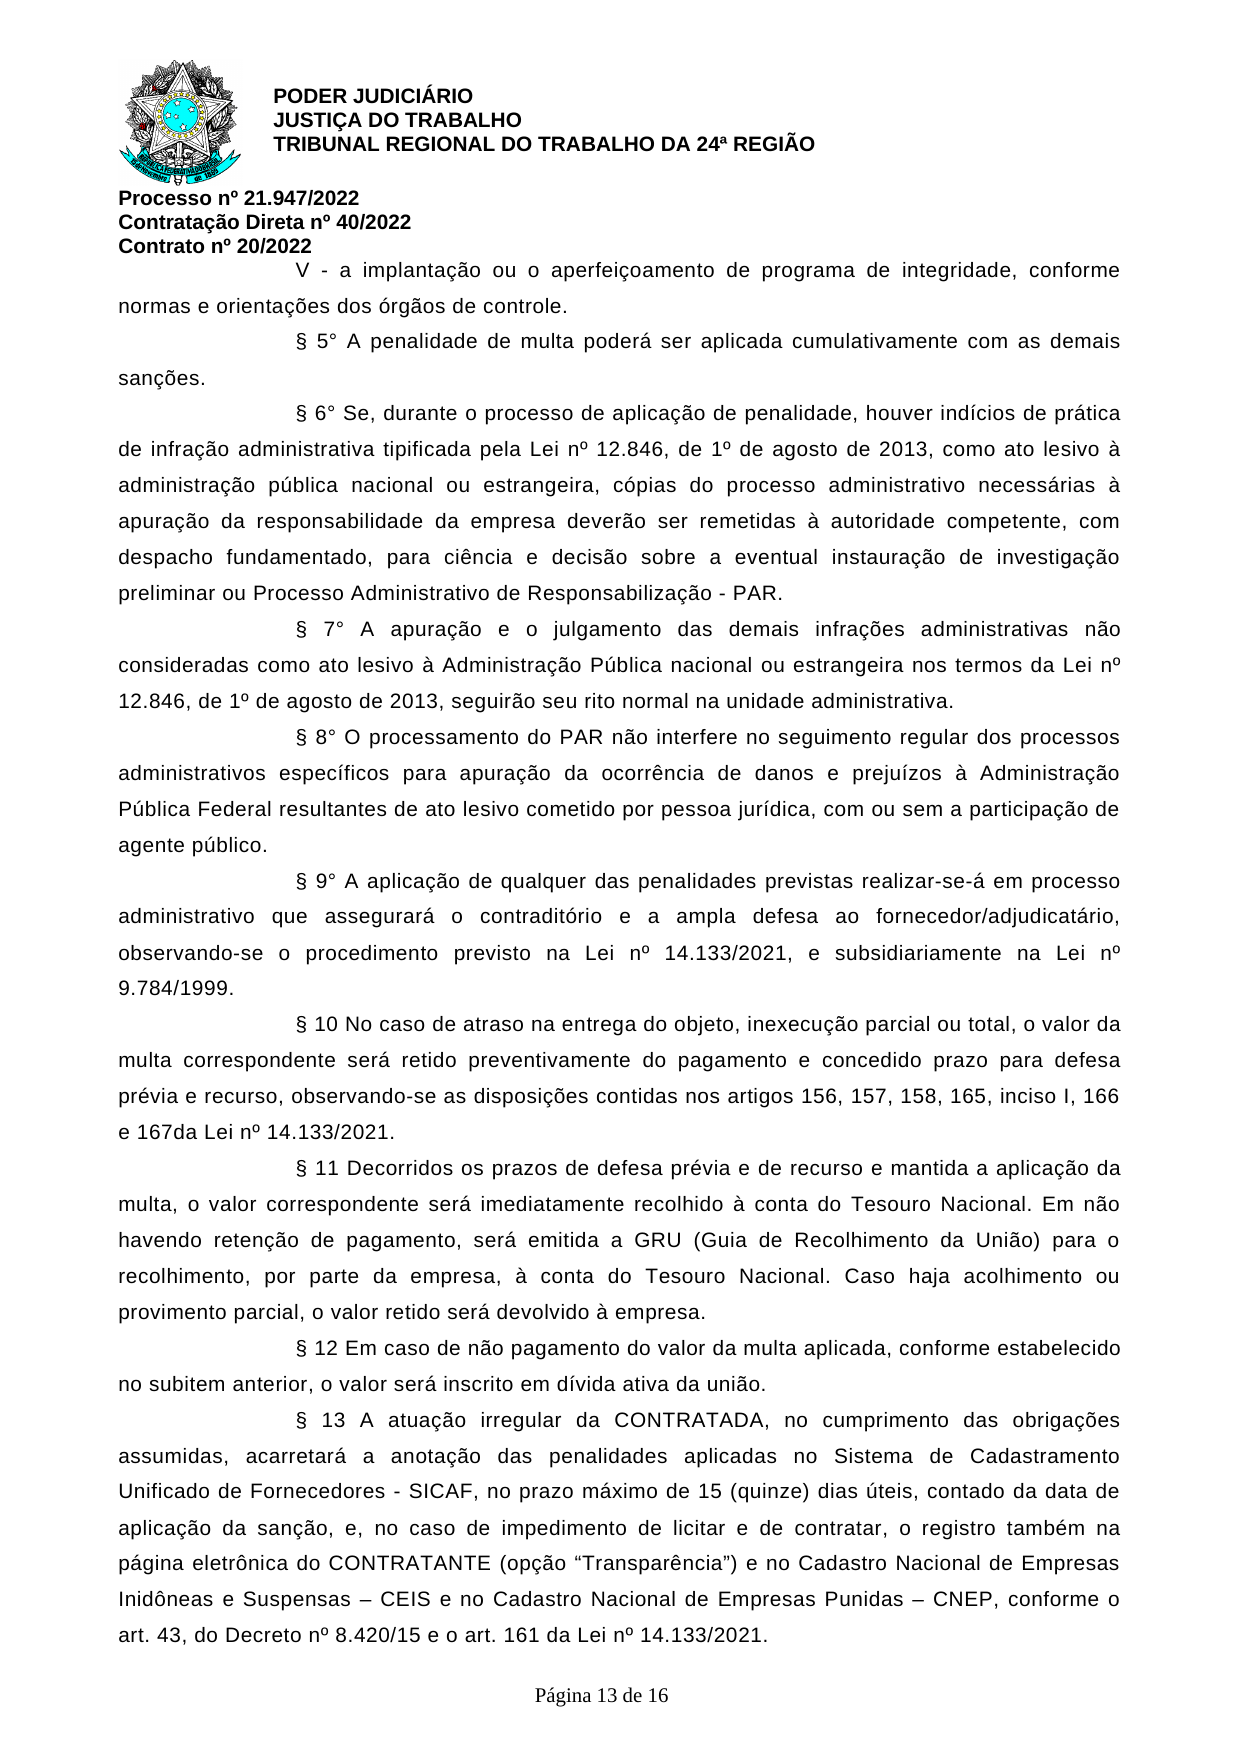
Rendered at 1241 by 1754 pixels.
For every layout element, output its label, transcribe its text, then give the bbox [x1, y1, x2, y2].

text § 11 Decorridos os prazos de defesa prévia e de recurso e mantida a aplicação da multa, o valor correspondente será imediatamente recolhido à conta do Tesouro Nacional. Em não havendo retenção de pagamento, será emitida a GRU (Guia de Recolhimento da União) para o recolhimento, por parte da empresa, à conta do Tesouro Nacional. Caso haja acolhimento ou provimento parcial, o valor retido será devolvido à empresa. [118, 1156, 1122, 1324]
text § 13 A atuação irregular da CONTRATADA, no cumprimento das obrigações assumidas, acarretará a anotação das penalidades aplicadas no Sistema de Cadastramento Unificado de Fornecedores - SICAF, no prazo máximo de 15 (quinze) dias úteis, contado da data de aplicação da sanção, e, no caso de impedimento de licitar e de contratar, o registro também na página eletrônica do CONTRATANTE (opção “Transparência”) e no Cadastro Nacional de Empresas Inidôneas e Suspensas – CEIS e no Cadastro Nacional de Empresas Punidas – CNEP, conforme o art. 43, do Decreto nº 8.420/15 e o art. 161 da Lei nº 14.133/2021. [118, 1407, 1122, 1647]
text § 10 No caso de atraso na entrega do objeto, inexecução parcial ou total, o valor da multa correspondente será retido preventivamente do pagamento e concedido prazo para defesa prévia e recurso, observando-se as disposições contidas nos artigos 156, 157, 158, 165, inciso I, 166 e 167da Lei nº 14.133/2021. [118, 1012, 1122, 1144]
text V - a implantação ou o aperfeiçoamento de programa de integridade, conforme normas e orientações dos órgãos de controle. [118, 257, 1122, 317]
text § 9° A aplicação de qualquer das penalidades previstas realizar-se-á em processo administrativo que assegurará o contraditório e a ampla defesa ao fornecedor/adjudicatário, observando-se o procedimento previsto na Lei nº 14.133/2021, e subsidiariamente na Lei nº 9.784/1999. [118, 868, 1122, 1000]
text § 6° Se, durante o processo de aplicação de penalidade, houver indícios de prática de infração administrativa tipificada pela Lei nº 12.846, de 1º de agosto de 2013, como ato lesivo à administração pública nacional ou estrangeira, cópias do processo administrativo necessárias à apuração da responsabilidade da empresa deverão ser remetidas à autoridade competente, com despacho fundamentado, para ciência e decisão sobre a eventual instauração de investigação preliminar ou Processo Administrativo de Responsabilização - PAR. [118, 401, 1122, 605]
text § 7° A apuração e o julgamento das demais infrações administrativas não consideradas como ato lesivo à Administração Pública nacional ou estrangeira nos termos da Lei nº 12.846, de 1º de agosto de 2013, seguirão seu rito normal na unidade administrativa. [118, 617, 1122, 713]
text § 5° A penalidade de multa poderá ser aplicada cumulativamente com as demais sanções. [118, 329, 1122, 389]
text § 12 Em caso de não pagamento do valor da multa aplicada, conforme estabelecido no subitem anterior, o valor será inscrito em dívida ativa da união. [118, 1336, 1122, 1396]
text § 8° O processamento do PAR não interfere no seguimento regular dos processos administrativos específicos para apuração da ocorrência de danos e prejuízos à Administração Pública Federal resultantes de ato lesivo cometido por pessoa jurídica, com ou sem a participação de agente público. [118, 725, 1122, 856]
picture [118, 59, 243, 186]
